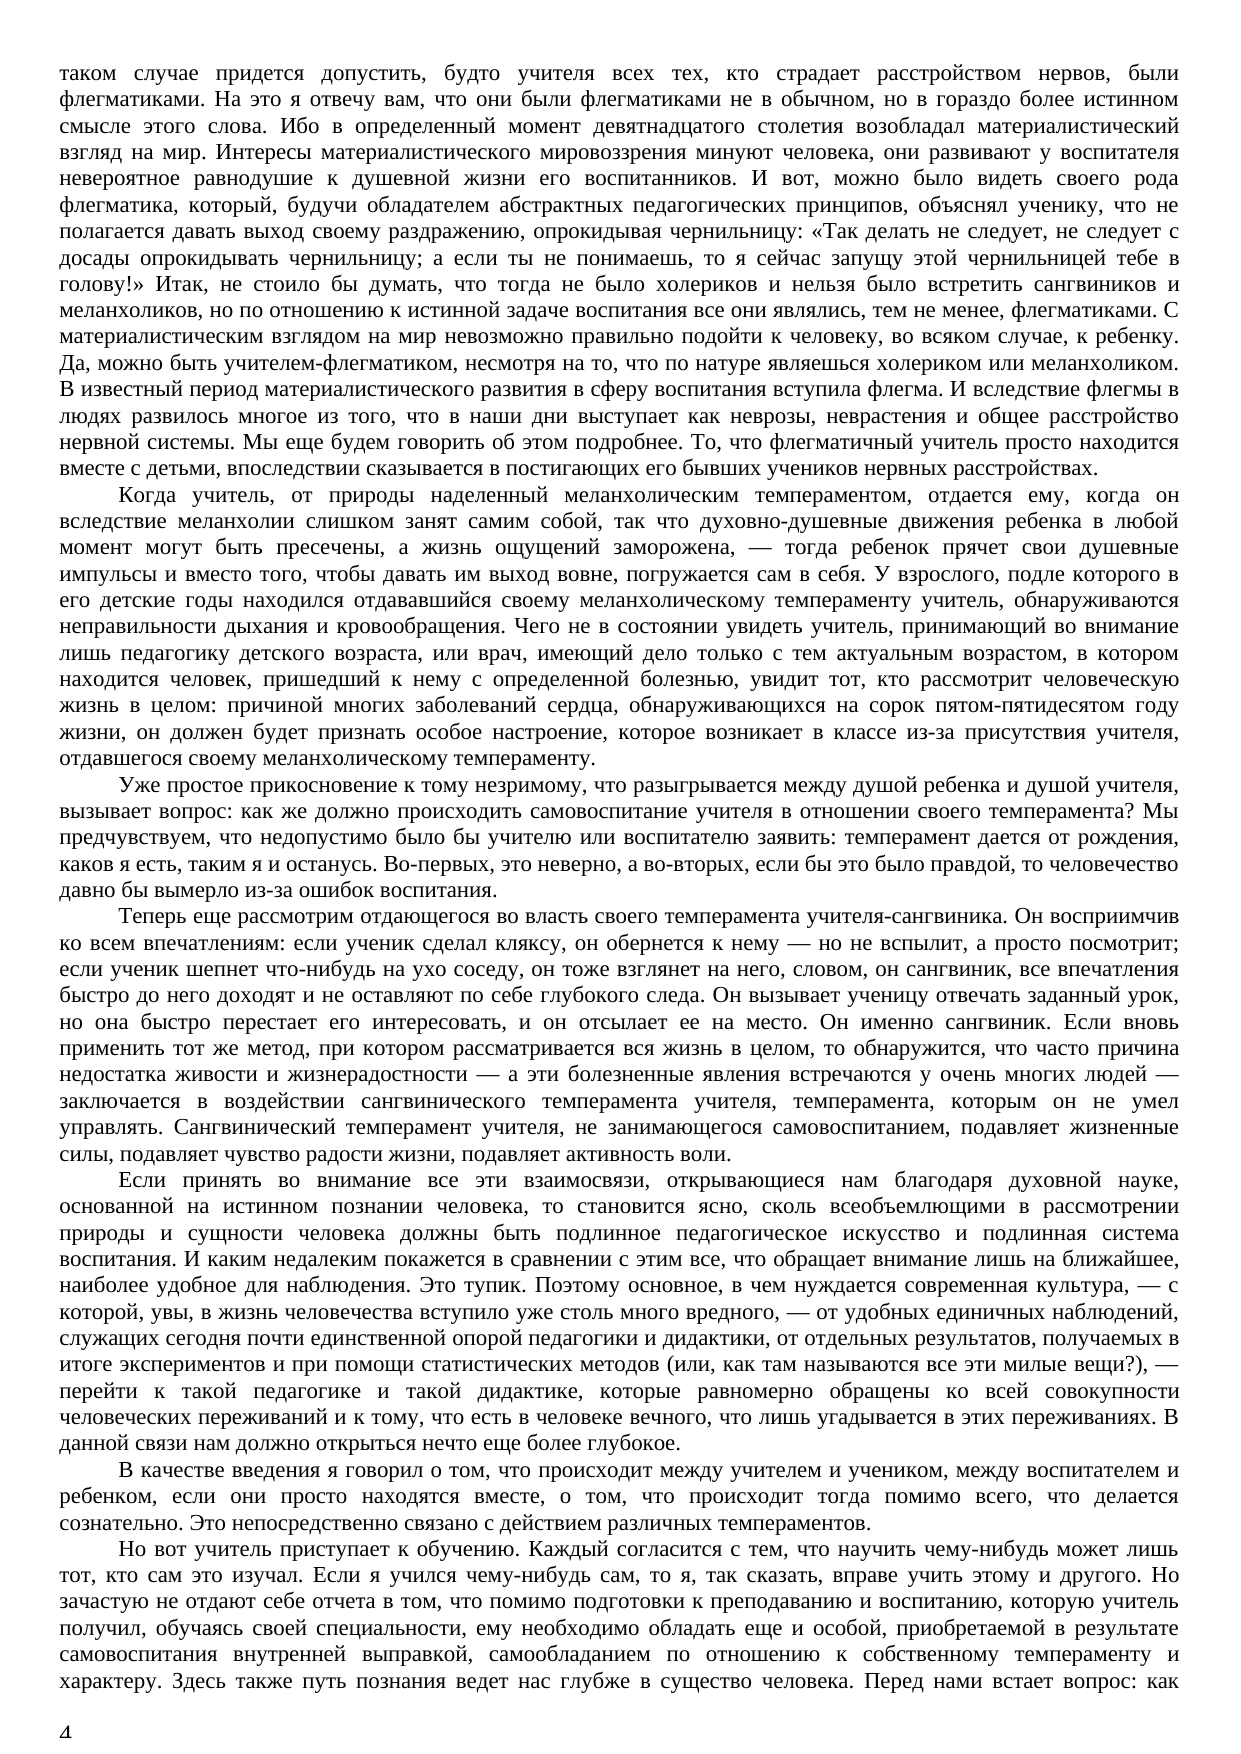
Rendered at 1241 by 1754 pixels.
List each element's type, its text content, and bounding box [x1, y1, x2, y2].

text Если принять во внимание все эти взаимосвязи, открывающиеся нам благодаря духовной науке, основанной на истинном познании человека, то становится ясно, сколь всеобъемлющими в рассмотрении природы и сущности человека должны быть подлинное педагогическое искусство и подлинная система воспитания. И каким недалеким покажется в сравнении с этим все, что обращает внимание лишь на ближайшее, наиболее удобное для наблюдения. Это тупик. Поэтому основное, в чем нуждается современная культура, — с которой, увы, в жизнь человечества вступило уже столь много вредного, — от удобных единичных наблюдений, служащих сегодня почти единственной опорой педагогики и дидактики, от отдельных результатов, получаемых в итоге экспериментов и при помощи статистических методов (или, как там называются все эти милые вещи?), — перейти к такой педагогике и такой дидактике, которые равномерно обращены ко всей совокупности человеческих переживаний и к тому, что есть в человеке вечного, что лишь угадывается в этих переживаниях. В данной связи нам должно открыться нечто еще более глубокое. [59, 1166, 1181, 1456]
text Теперь еще рассмотрим отдающегося во власть своего темперамента учителя-сангвиника. Он восприимчив ко всем впечатлениям: если ученик сделал кляксу, он обернется к нему — но не вспылит, а просто посмотрит; если ученик шепнет что-нибудь на ухо соседу, он тоже взглянет на него, словом, он сангвиник, все впечатления быстро до него доходят и не оставляют по себе глубокого следа. Он вызывает ученицу отвечать заданный урок, но она быстро перестает его интересовать, и он отсылает ее на место. Он именно сангвиник. Если вновь применить тот же метод, при котором рассматривается вся жизнь в целом, то обнаружится, что часто причина недостатка живости и жизнерадостности — а эти болезненные явления встречаются у очень многих людей — заключается в воздействии сангвинического темперамента учителя, темперамента, которым он не умел управлять. Сангвинический темперамент учителя, не занимающегося самовоспитанием, подавляет жизненные силы, подавляет чувство радости жизни, подавляет активность воли. [59, 902, 1181, 1166]
text таком случае придется допустить, будто учителя всех тех, кто страдает расстройством нервов, были флегматиками. На это я отвечу вам, что они были флегматиками не в обычном, но в гораздо более истинном смысле этого слова. Ибо в определенный момент девятнадцатого столетия возобладал материалистический взгляд на мир. Интересы материалистического мировоззрения минуют человека, они развивают у воспитателя невероятное равнодушие к душевной жизни его воспитанников. И вот, можно было видеть своего рода флегматика, который, будучи обладателем абстрактных педагогических принципов, объяснял ученику, что не полагается давать выход своему раздражению, опрокидывая чернильницу: «Так делать не следует, не следует с досады опрокидывать чернильницу; а если ты не понимаешь, то я сейчас запущу этой чернильницей тебе в голову!» Итак, не стоило бы думать, что тогда не было холериков и нельзя было встретить сангвиников и меланхоликов, но по отношению к истинной задаче воспитания все они являлись, тем не менее, флегматиками. С материалистическим взглядом на мир невозможно правильно подойти к человеку, во всяком случае, к ребенку. Да, можно быть учителем-флегматиком, несмотря на то, что по натуре являешься холериком или меланхоликом. В известный период материалистического развития в сферу воспитания вступила флегма. И вследствие флегмы в людях развилось многое из того, что в наши дни выступает как неврозы, неврастения и общее расстройство нервной системы. Мы еще будем говорить об этом подробнее. То, что флегматичный учитель просто находится вместе с детьми, впоследствии сказывается в постигающих его бывших учеников нервных расстройствах. [59, 59, 1181, 481]
text В качестве введения я говорил о том, что происходит между учителем и учеником, между воспитателем и ребенком, если они просто находятся вместе, о том, что происходит тогда помимо всего, что делается сознательно. Это непосредственно связано с действием различных темпераментов. [59, 1456, 1181, 1535]
text Уже простое прикосновение к тому незримому, что разыгрывается между душой ребенка и душой учителя, вызывает вопрос: как же должно происходить самовоспитание учителя в отношении своего темперамента? Мы предчувствуем, что недопустимо было бы учителю или воспитателю заявить: темперамент дается от рождения, каков я есть, таким я и останусь. Во-первых, это неверно, а во-вторых, если бы это было правдой, то человечество давно бы вымерло из-за ошибок воспитания. [59, 771, 1181, 902]
text Но вот учитель приступает к обучению. Каждый согласится с тем, что научить чему-нибудь может лишь тот, кто сам это изучал. Если я учился чему-нибудь сам, то я, так сказать, вправе учить этому и другого. Но зачастую не отдают себе отчета в том, что помимо подготовки к преподаванию и воспитанию, которую учитель получил, обучаясь своей специальности, ему необходимо обладать еще и особой, приобретаемой в результате самовоспитания внутренней выправкой, самообладанием по отношению к собственному темпераменту и характеру. Здесь также путь познания ведет нас глубже в существо человека. Перед нами встает вопрос: как [59, 1535, 1181, 1693]
text Когда учитель, от природы наделенный меланхолическим темпераментом, отдается ему, когда он вследствие меланхолии слишком занят самим собой, так что духовно-душевные движения ребенка в любой момент могут быть пресечены, а жизнь ощущений заморожена, — тогда ребенок прячет свои душевные импульсы и вместо того, чтобы давать им выход вовне, погружается сам в себя. У взрослого, подле которого в его детские годы находился отдававшийся своему меланхолическому темпераменту учитель, обнаруживаются неправильности дыхания и кровообращения. Чего не в состоянии увидеть учитель, принимающий во внимание лишь педагогику детского возраста, или врач, имеющий дело только с тем актуальным возрастом, в котором находится человек, пришедший к нему с определенной болезнью, увидит тот, кто рассмотрит человеческую жизнь в целом: причиной многих заболеваний сердца, обнаруживающихся на сорок пятом-пятидесятом году жизни, он должен будет признать особое настроение, которое возникает в классе из-за присутствия учителя, отдавшегося своему меланхолическому темпераменту. [59, 481, 1181, 771]
